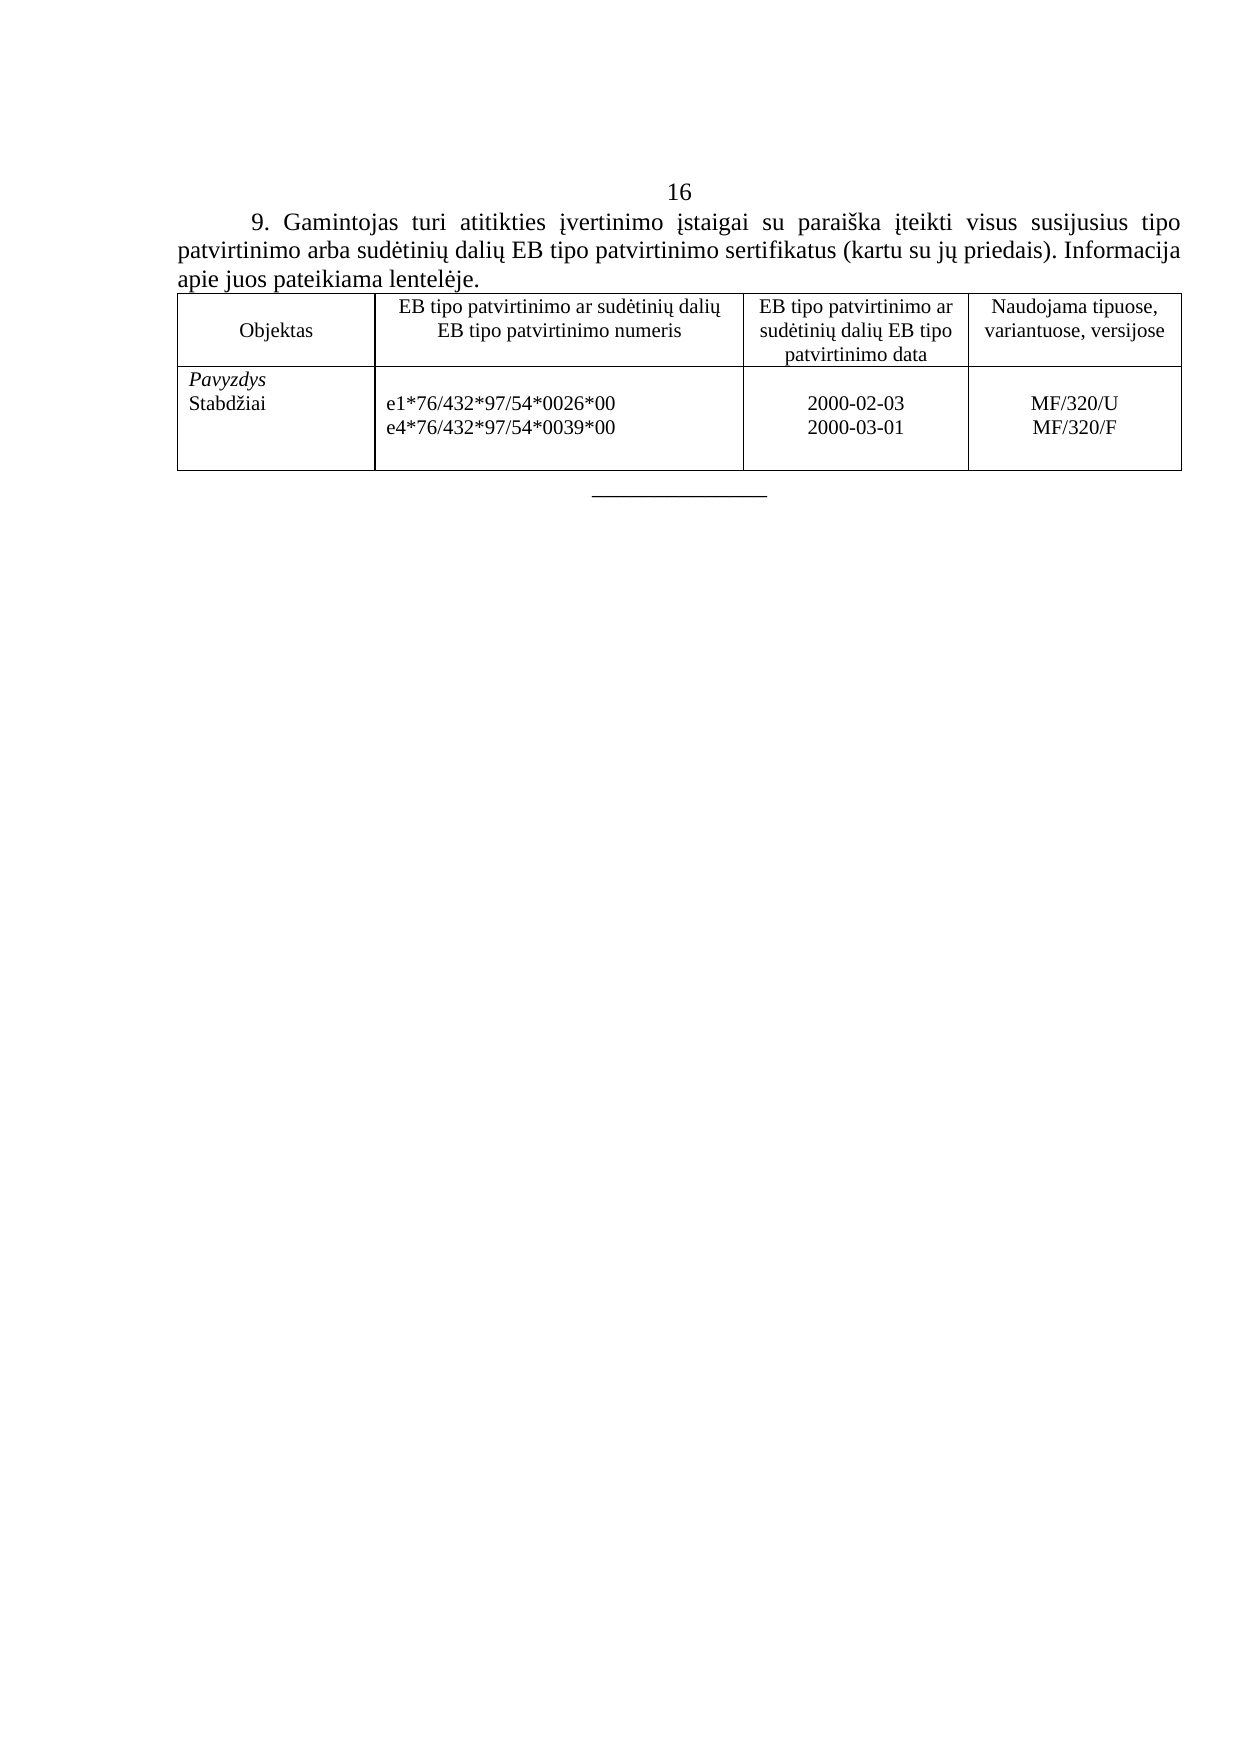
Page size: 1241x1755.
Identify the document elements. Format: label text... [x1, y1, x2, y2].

table_cell 2000-02-03 2000-03-01 [744, 367, 968, 470]
text 9. Gamintojas turi atitikties įvertinimo įstaigai su paraiška įteikti visus susijusius tipo patvirtinimo arba sudėtinių dalių EB tipo patvirtinimo sertifikatus (kartu su jų priedais). Informacija apie juos pateikiama lentelėje. [177, 207, 1181, 293]
table_header EB tipo patvirtinimo ar sudėtinių dalių EB tipo patvirtinimo data [744, 294, 968, 366]
table_cell MF/320/U MF/320/F [969, 367, 1181, 470]
table_header Naudojama tipuose, variantuose, versijose [969, 294, 1181, 366]
text ______________ [177, 471, 1181, 499]
table_header EB tipo patvirtinimo ar sudėtinių dalių EB tipo patvirtinimo numeris [376, 294, 743, 366]
table_cell Pavyzdys Stabdžiai [178, 367, 374, 470]
table_header Objektas [178, 294, 374, 366]
table_cell e1*76/432*97/54*0026*00 e4*76/432*97/54*0039*00 [376, 367, 743, 470]
